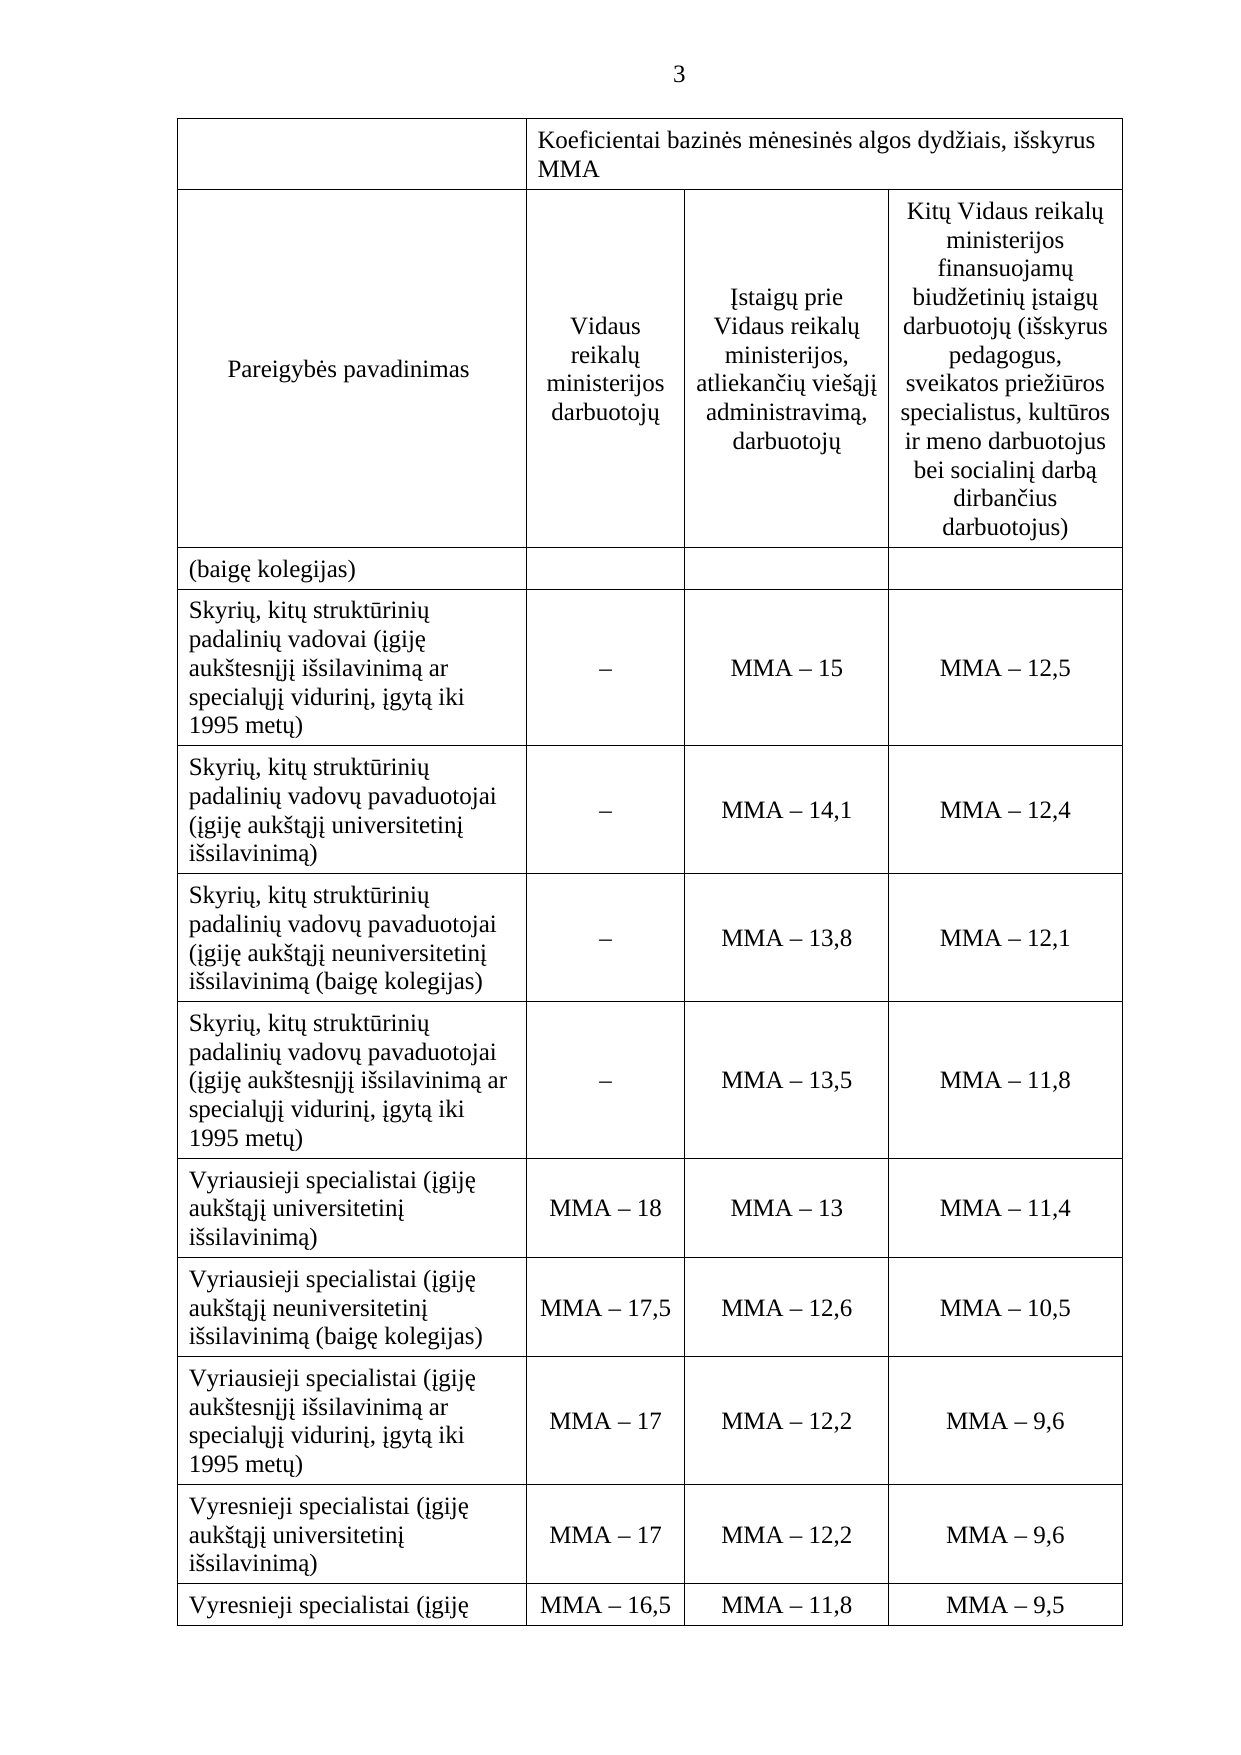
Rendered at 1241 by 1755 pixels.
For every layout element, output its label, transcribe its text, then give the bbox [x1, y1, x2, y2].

table_cell MMA – 12,2 [685, 1485, 888, 1583]
table_cell Vyriausieji specialistai (įgiję aukštąjį universitetinį išsilavinimą) [178, 1159, 526, 1257]
table_cell MMA – 10,5 [889, 1258, 1122, 1356]
table_cell MMA – 13,5 [685, 1002, 888, 1158]
table_cell Skyrių, kitų struktūrinių padalinių vadovai (įgiję aukštesnįjį išsilavinimą ar specialųjį vidurinį, įgytą iki 1995 metų) [178, 590, 526, 745]
table_cell [889, 548, 1122, 589]
table_cell (baigę kolegijas) [178, 548, 526, 589]
table_cell MMA – 12,5 [889, 590, 1122, 745]
table_cell Skyrių, kitų struktūrinių padalinių vadovų pavaduotojai (įgiję aukštąjį neuniversitetinį išsilavinimą (baigę kolegijas) [178, 874, 526, 1001]
table_cell MMA – 12,1 [889, 874, 1122, 1001]
table_cell MMA – 9,6 [889, 1357, 1122, 1484]
table_cell Skyrių, kitų struktūrinių padalinių vadovų pavaduotojai (įgiję aukštąjį universitetinį išsilavinimą) [178, 746, 526, 873]
table_cell MMA – 11,8 [889, 1002, 1122, 1158]
table_cell Vyresnieji specialistai (įgiję [178, 1584, 526, 1625]
table_cell Skyrių, kitų struktūrinių padalinių vadovų pavaduotojai (įgiję aukštesnįjį išsilavinimą ar specialųjį vidurinį, įgytą iki 1995 metų) [178, 1002, 526, 1158]
table_cell MMA – 17 [527, 1485, 684, 1583]
table_cell Vyriausieji specialistai (įgiję aukštesnįjį išsilavinimą ar specialųjį vidurinį, įgytą iki 1995 metų) [178, 1357, 526, 1484]
table_cell Vidaus reikalų ministerijos darbuotojų [527, 190, 684, 547]
table_cell Pareigybės pavadinimas [178, 190, 526, 547]
table_cell Įstaigų prie Vidaus reikalų ministerijos, atliekančių viešąjį administravimą, darbuotojų [685, 190, 888, 547]
table_cell MMA – 13,8 [685, 874, 888, 1001]
table_cell MMA – 13 [685, 1159, 888, 1257]
table_cell Vyresnieji specialistai (įgiję aukštąjį universitetinį išsilavinimą) [178, 1485, 526, 1583]
table_cell MMA – 11,8 [685, 1584, 888, 1625]
table_cell MMA – 12,4 [889, 746, 1122, 873]
table_cell – [527, 746, 684, 873]
table_cell MMA – 9,6 [889, 1485, 1122, 1583]
table_cell MMA – 16,5 [527, 1584, 684, 1625]
table_cell – [527, 874, 684, 1001]
table_cell Vyriausieji specialistai (įgiję aukštąjį neuniversitetinį išsilavinimą (baigę kolegijas) [178, 1258, 526, 1356]
table_cell MMA – 15 [685, 590, 888, 745]
table_cell [527, 548, 684, 589]
table_cell MMA – 11,4 [889, 1159, 1122, 1257]
table_header [178, 119, 526, 188]
table_cell Kitų Vidaus reikalų ministerijos finansuojamų biudžetinių įstaigų darbuotojų (išskyrus pedagogus, sveikatos priežiūros specialistus, kultūros ir meno darbuotojus bei socialinį darbą dirbančius darbuotojus) [889, 190, 1122, 547]
table_cell [685, 548, 888, 589]
table_cell MMA – 12,2 [685, 1357, 888, 1484]
table_cell MMA – 12,6 [685, 1258, 888, 1356]
table_header Koeficientai bazinės mėnesinės algos dydžiais, išskyrus MMA [527, 119, 1122, 188]
table_cell – [527, 590, 684, 745]
table_cell MMA – 17 [527, 1357, 684, 1484]
table_cell – [527, 1002, 684, 1158]
table_cell MMA – 14,1 [685, 746, 888, 873]
table_cell MMA – 18 [527, 1159, 684, 1257]
table_cell MMA – 17,5 [527, 1258, 684, 1356]
table_cell MMA – 9,5 [889, 1584, 1122, 1625]
